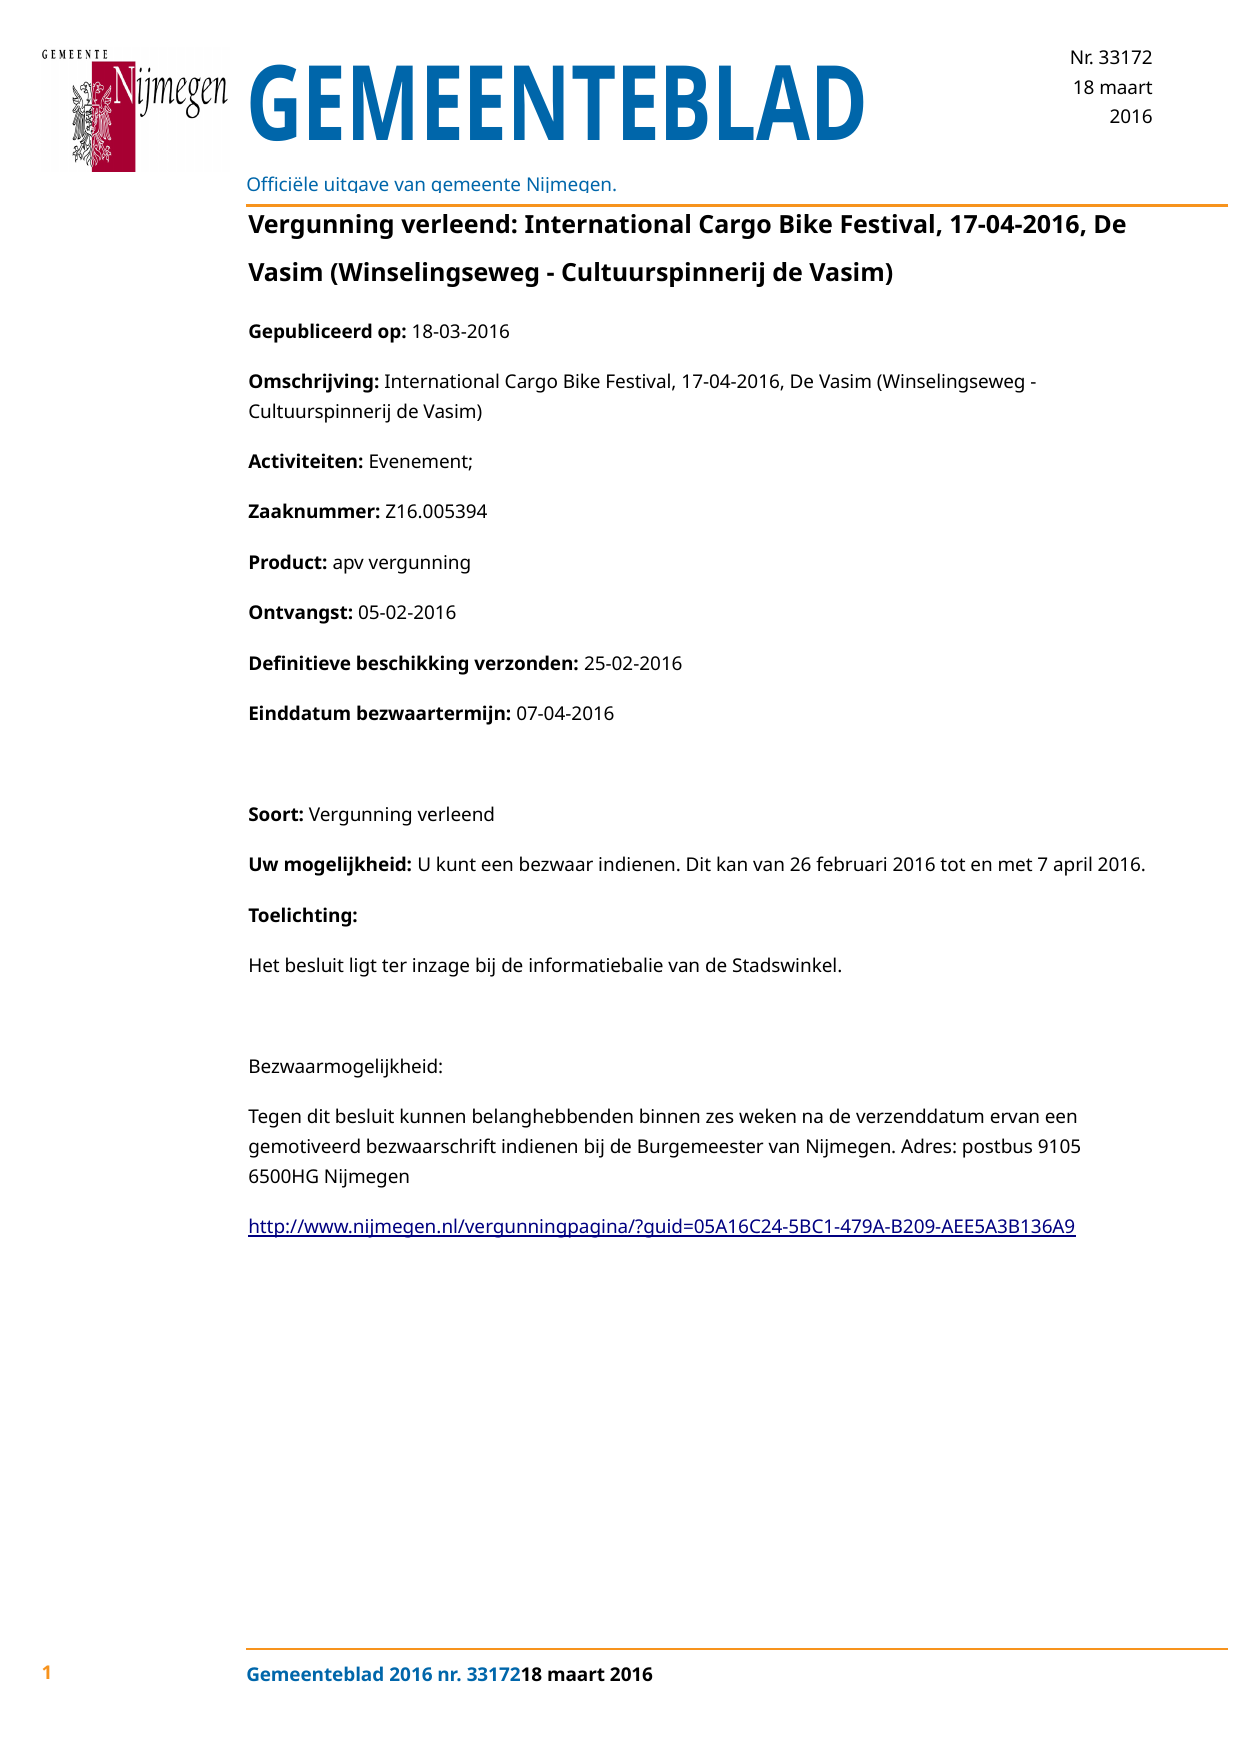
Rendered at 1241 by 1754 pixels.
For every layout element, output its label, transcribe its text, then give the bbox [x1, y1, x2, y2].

text Vergunning verleend: International Cargo Bike Festival, 17-04-2016, De Vasim (Winselingseweg - Cultuurspinnerij de Vasim) [248, 207, 1152, 288]
picture [41, 47, 231, 172]
text Bezwaarmogelijkheid: [248, 1053, 1152, 1079]
text Het besluit ligt ter inzage bij de informatiebalie van de Stadswinkel. [248, 952, 1152, 978]
text http://www.nijmegen.nl/vergunningpagina/?guid=05A16C24-5BC1-479A-B209-AEE5A3B136A9 [248, 1213, 1152, 1239]
text Toelichting: [248, 902, 1152, 928]
text Product: apv vergunning [248, 549, 1152, 575]
text Ontvangst: 05-02-2016 [248, 599, 1152, 625]
text Zaaknummer: Z16.005394 [248, 499, 1152, 524]
text Omschrijving: International Cargo Bike Festival, 17-04-2016, De Vasim (Winselingseweg - Cultuurspinnerij de Vasim) [248, 368, 1152, 424]
text Soort: Vergunning verleend [248, 801, 1152, 827]
text Tegen dit besluit kunnen belanghebbenden binnen zes weken na de verzenddatum ervan een gemotiveerd bezwaarschrift indienen bij de Burgemeester van Nijmegen. Adres: postbus 9105 6500HG Nijmegen [248, 1104, 1152, 1189]
text Definitieve beschikking verzonden: 25-02-2016 [248, 650, 1152, 676]
text Einddatum bezwaartermijn: 07-04-2016 [248, 700, 1152, 726]
text Activiteiten: Evenement; [248, 448, 1152, 474]
text Gepubliceerd op: 18-03-2016 [248, 318, 1152, 344]
text Uw mogelijkheid: U kunt een bezwaar indienen. Dit kan van 26 februari 2016 tot en met 7 april 2016. [248, 852, 1152, 877]
